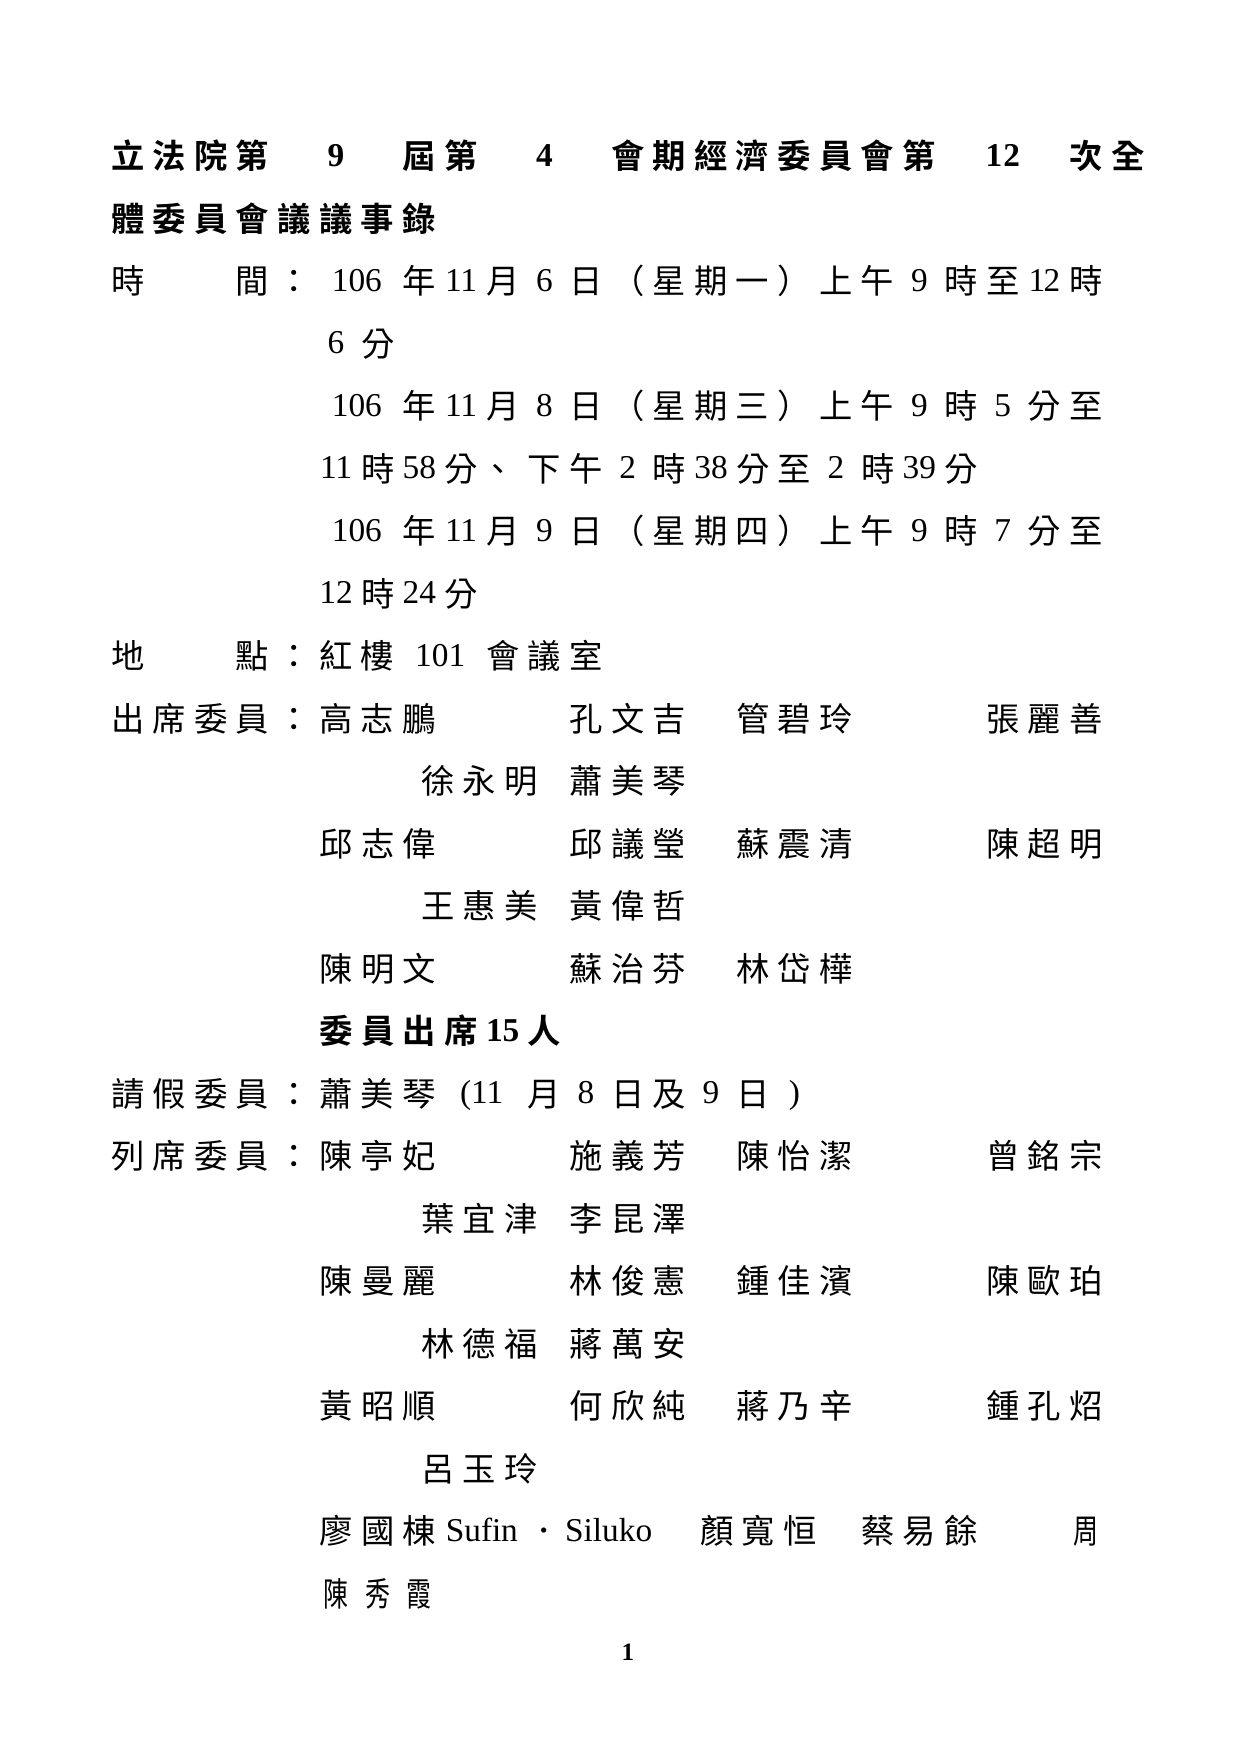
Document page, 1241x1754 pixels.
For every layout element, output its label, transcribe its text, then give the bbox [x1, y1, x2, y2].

text 出席委員：高志鵬 孔文吉 管碧玲 張麗善 徐永明 蕭美琴 邱志偉 邱議瑩 蘇震清 陳超明 王惠美 黃偉哲 陳明文 蘇治芬 林岱樺 [107, 675, 1114, 988]
text 106年11月9日（星期四）上午9時7分至12時24分 [280, 488, 1119, 613]
text 列席委員：陳亭妃 施義芳 陳怡潔 曾銘宗 葉宜津 李昆澤 陳曼麗 林俊憲 鍾佳濱 陳歐珀 林德福 蔣萬安 黃昭順 何欣純 蔣乃辛 鍾孔炤 呂玉玲 廖國棟Sufin．Siluko 顏寬恒 蔡易餘 周陳秀霞 [107, 1113, 1114, 1613]
text 立法院第9屆第4會期經濟委員會第12次全體委員會議議事錄 [107, 113, 1148, 238]
text 地 點：紅樓101會議室 [107, 613, 1148, 675]
text 委員出席15人 [277, 988, 1114, 1050]
text 請假委員：蕭美琴(11月8日及9日) [107, 1050, 1114, 1113]
text 時 間：106年11月6日（星期一）上午9時至12時6分 [107, 238, 1119, 363]
text 106年11月8日（星期三）上午9時5分至11時58分、下午2時38分至2時39分 [280, 363, 1119, 488]
